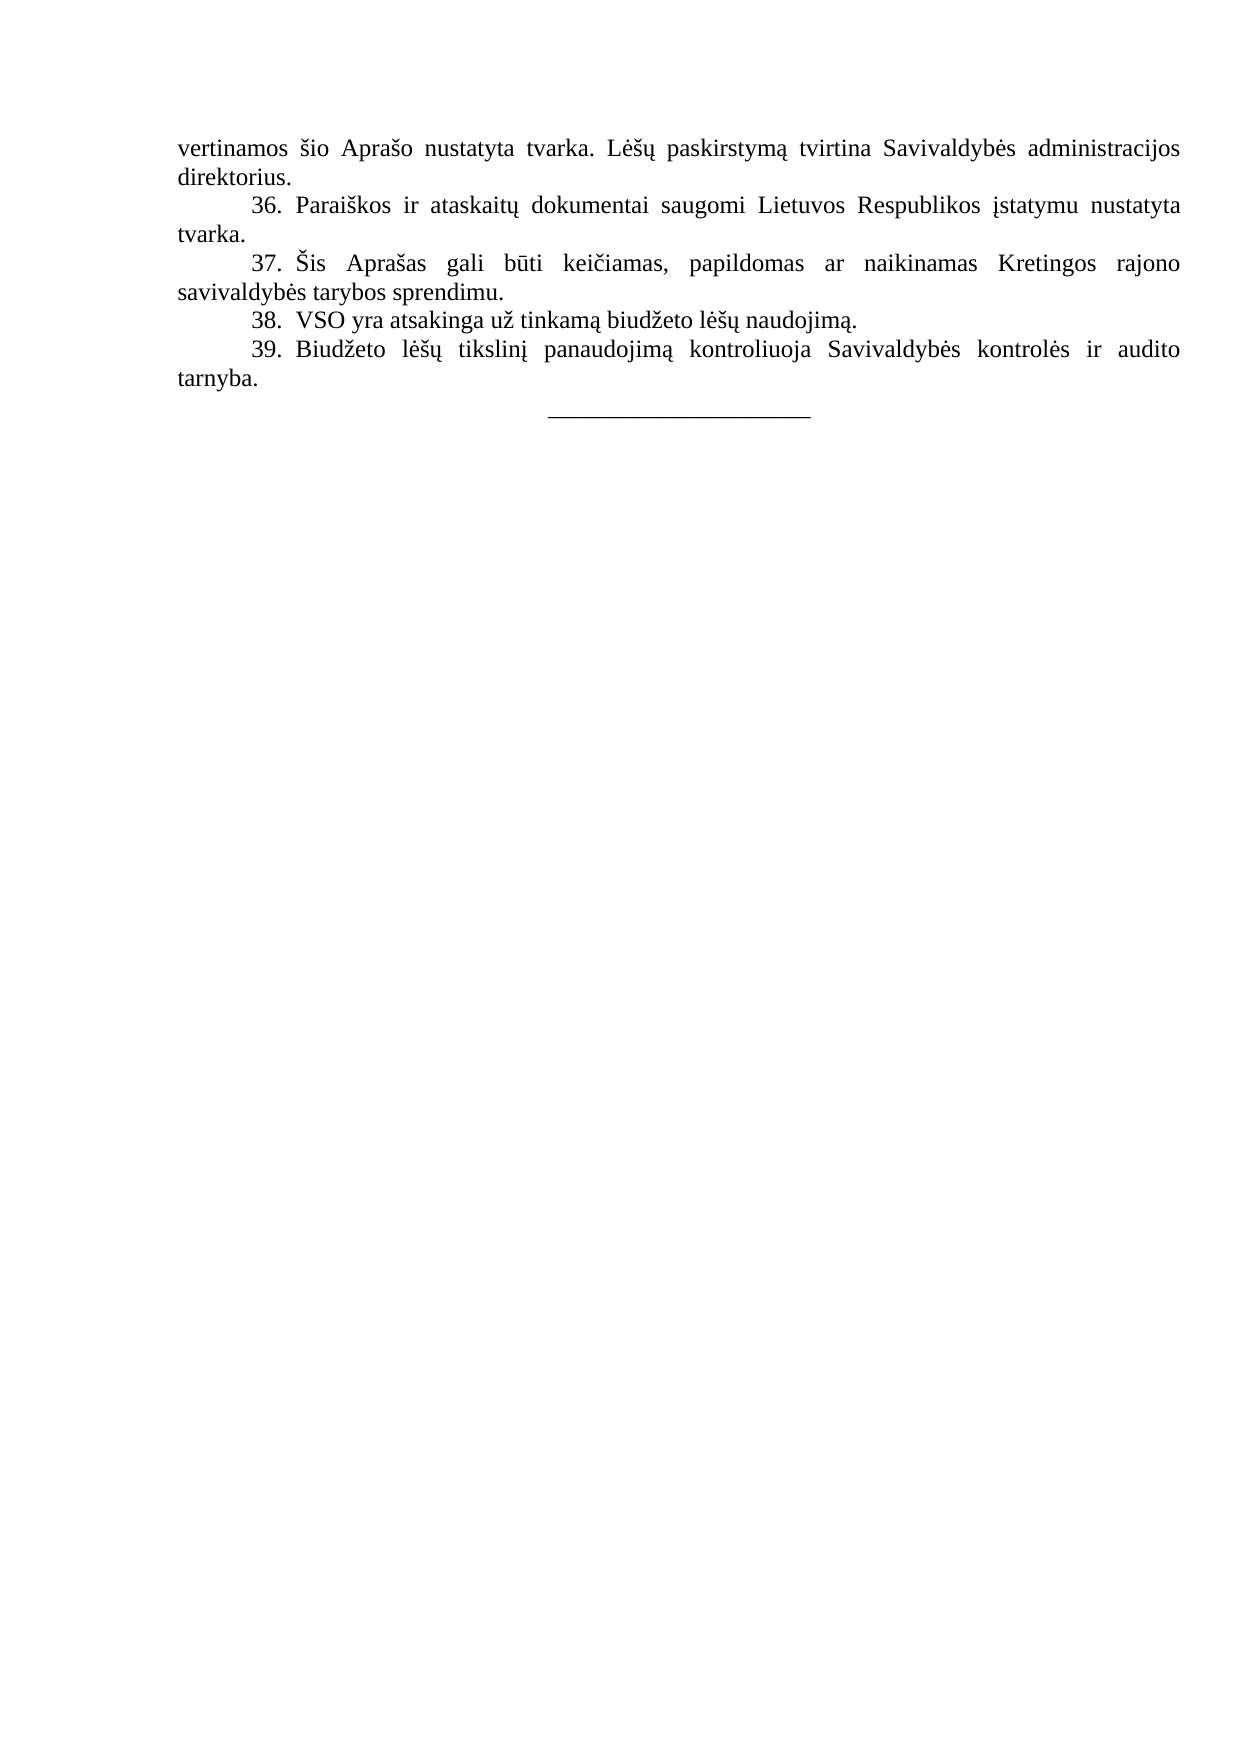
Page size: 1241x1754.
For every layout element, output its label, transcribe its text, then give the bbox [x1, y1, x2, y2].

text 37. Šis Aprašas gali būti keičiamas, papildomas ar naikinamas Kretingos rajono savivaldybės tarybos sprendimu. [177, 248, 1181, 305]
text vertinamos šio Aprašo nustatyta tvarka. Lėšų paskirstymą tvirtina Savivaldybės administracijos direktorius. [177, 133, 1181, 190]
text 36. Paraiškos ir ataskaitų dokumentai saugomi Lietuvos Respublikos įstatymu nustatyta tvarka. [177, 190, 1181, 248]
text _____________________ [177, 392, 1181, 420]
text 38. VSO yra atsakinga už tinkamą biudžeto lėšų naudojimą. [177, 305, 1181, 334]
text 39. Biudžeto lėšų tikslinį panaudojimą kontroliuoja Savivaldybės kontrolės ir audito tarnyba. [177, 334, 1181, 392]
